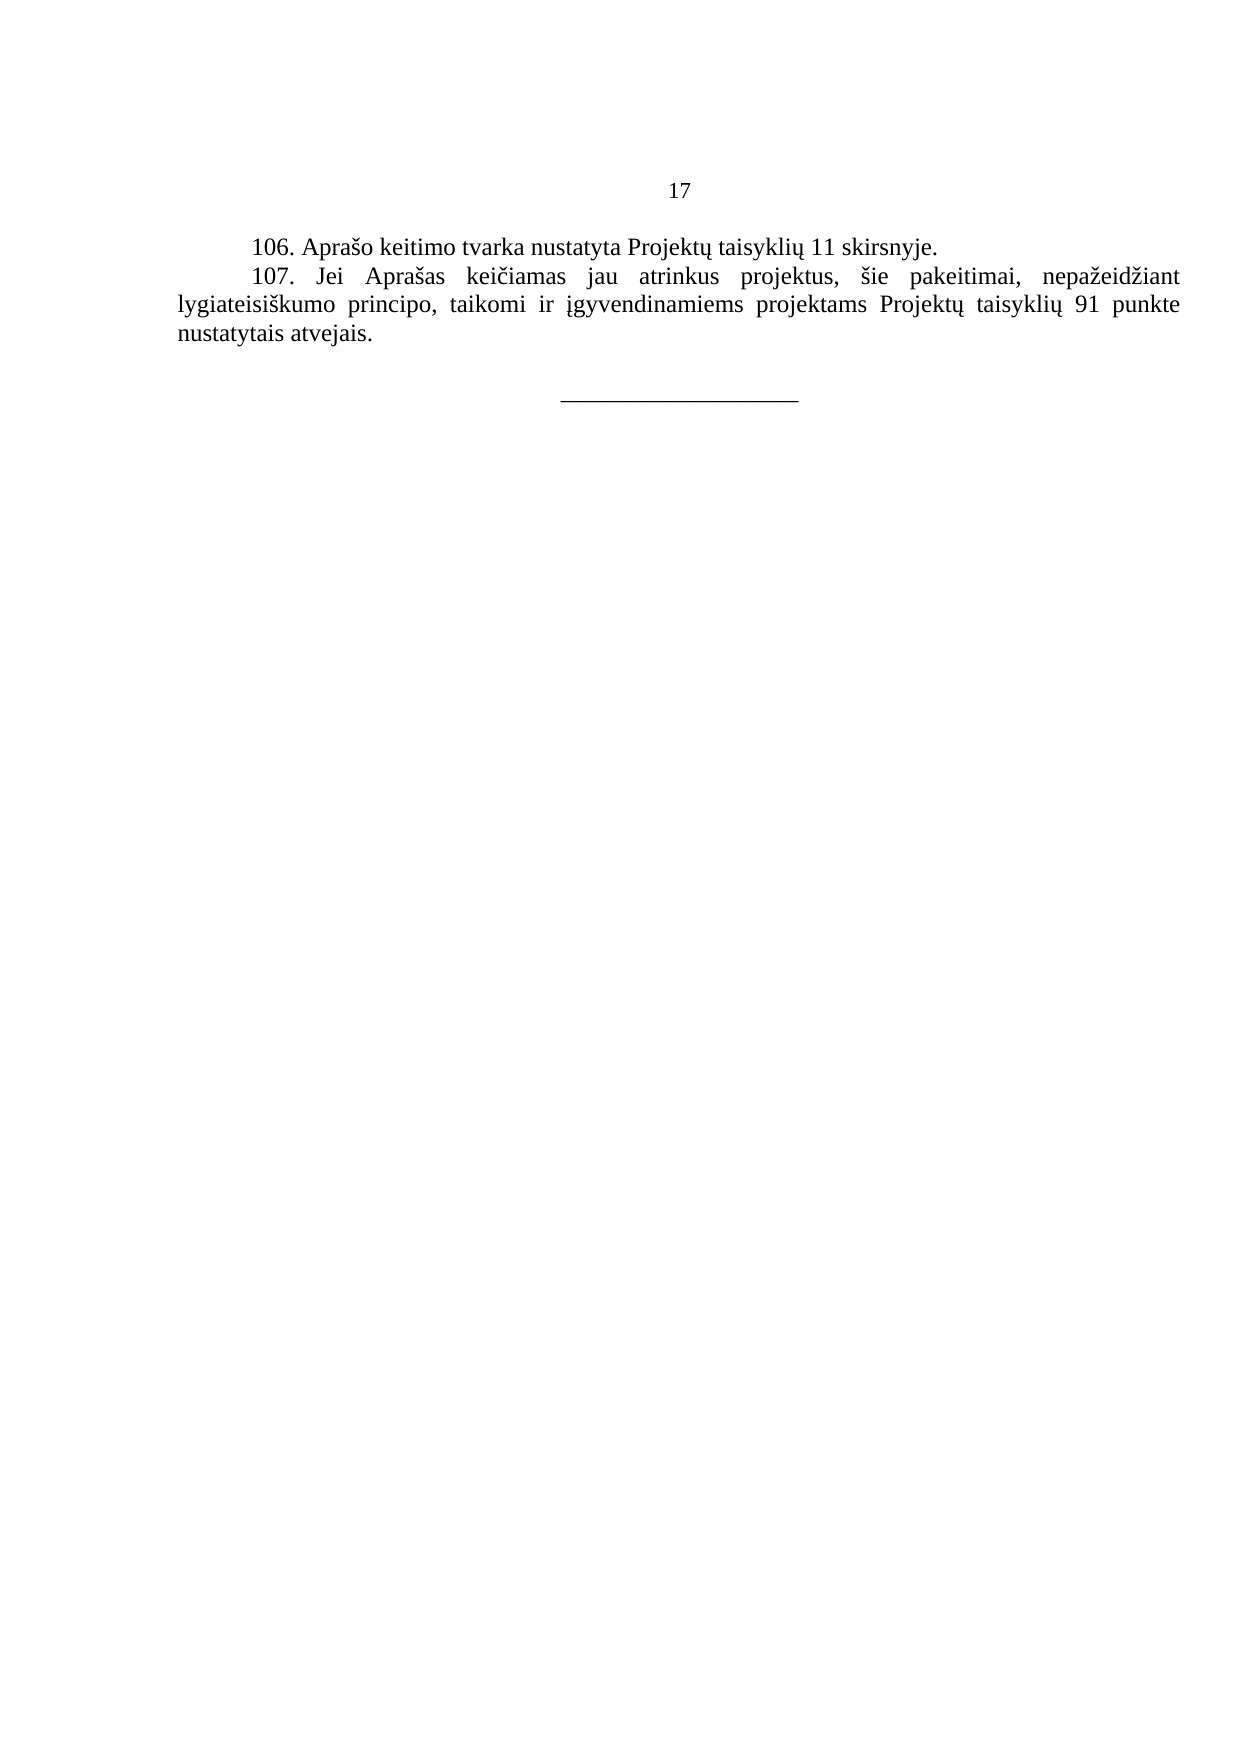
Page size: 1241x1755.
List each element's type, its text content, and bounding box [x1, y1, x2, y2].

text ___________________ [177, 376, 1181, 404]
text 107. Jei Aprašas keičiamas jau atrinkus projektus, šie pakeitimai, nepažeidžiant lygiateisiškumo principo, taikomi ir įgyvendinamiems projektams Projektų taisyklių 91 punkte nustatytais atvejais. [177, 261, 1181, 347]
text 106. Aprašo keitimo tvarka nustatyta Projektų taisyklių 11 skirsnyje. [177, 232, 1181, 261]
